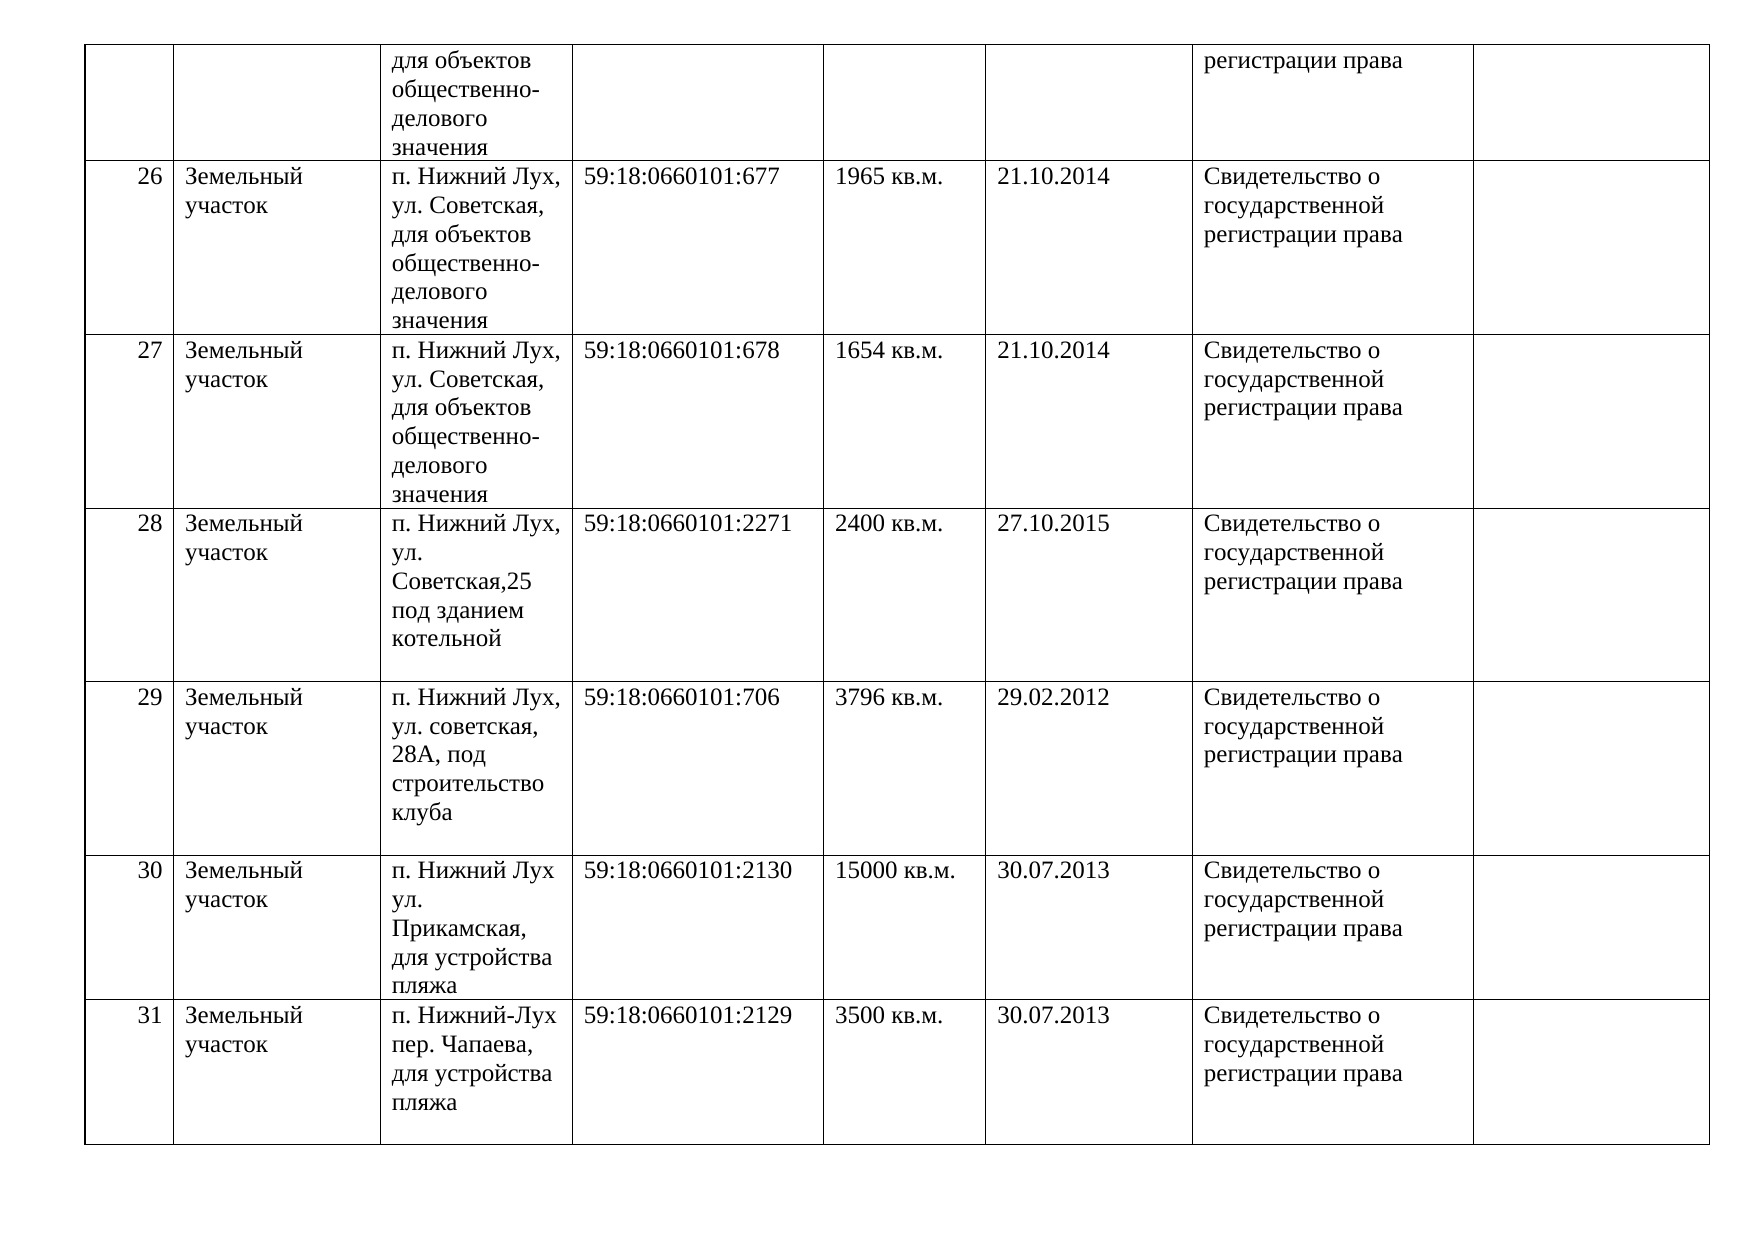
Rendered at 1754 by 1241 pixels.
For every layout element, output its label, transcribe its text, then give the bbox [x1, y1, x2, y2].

table_cell для объектов общественно-делового значения [381, 45, 572, 160]
table_cell [1474, 45, 1709, 160]
table_cell 59:18:0660101:2271 [573, 509, 823, 681]
table_cell [1474, 1000, 1709, 1144]
table_cell 3796 кв.м. [824, 682, 985, 854]
table_cell 29 [86, 682, 173, 854]
table_cell Земельный участок [174, 335, 380, 507]
table_cell 59:18:0660101:677 [573, 161, 823, 334]
table_cell 15000 кв.м. [824, 856, 985, 999]
table_cell п. Нижний Лух, ул. Советская, для объектов общественно-делового значения [381, 335, 572, 507]
table_cell Свидетельство о государственной регистрации права [1193, 335, 1473, 507]
table_cell п. Нижний Лух ул. Прикамская, для устройства пляжа [381, 856, 572, 999]
table_cell 1965 кв.м. [824, 161, 985, 334]
table_cell Земельный участок [174, 682, 380, 854]
table_cell п. Нижний Лух, ул. советская, 28А, под строительство клуба [381, 682, 572, 854]
table_cell 31 [86, 1000, 173, 1144]
table_cell 2400 кв.м. [824, 509, 985, 681]
table_cell [1474, 335, 1709, 507]
table_cell п. Нижний Лух, ул. Советская, для объектов общественно-делового значения [381, 161, 572, 334]
table_cell [824, 45, 985, 160]
table_cell 3500 кв.м. [824, 1000, 985, 1144]
table_cell 30.07.2013 [986, 856, 1192, 999]
table_cell 27 [86, 335, 173, 507]
table_cell 30.07.2013 [986, 1000, 1192, 1144]
table_cell [1474, 509, 1709, 681]
table_cell Земельный участок [174, 856, 380, 999]
table_cell 27.10.2015 [986, 509, 1192, 681]
table_cell 59:18:0660101:706 [573, 682, 823, 854]
table_cell 26 [86, 161, 173, 334]
table_cell 21.10.2014 [986, 335, 1192, 507]
table_cell Земельный участок [174, 509, 380, 681]
table_cell 59:18:0660101:678 [573, 335, 823, 507]
table_cell Земельный участок [174, 161, 380, 334]
table_cell 59:18:0660101:2130 [573, 856, 823, 999]
table_cell [1474, 682, 1709, 854]
table_cell регистрации права [1193, 45, 1473, 160]
table_cell Свидетельство о государственной регистрации права [1193, 509, 1473, 681]
table_cell [573, 45, 823, 160]
table_cell 30 [86, 856, 173, 999]
table_cell 21.10.2014 [986, 161, 1192, 334]
table_cell Свидетельство о государственной регистрации права [1193, 161, 1473, 334]
table_cell Свидетельство о государственной регистрации права [1193, 856, 1473, 999]
table_cell [86, 45, 173, 160]
table_cell 1654 кв.м. [824, 335, 985, 507]
table_cell [986, 45, 1192, 160]
table_cell 59:18:0660101:2129 [573, 1000, 823, 1144]
table_cell 29.02.2012 [986, 682, 1192, 854]
table_cell п. Нижний-Лух пер. Чапаева, для устройства пляжа [381, 1000, 572, 1144]
table_cell [1474, 856, 1709, 999]
table_cell п. Нижний Лух, ул. Советская,25 под зданием котельной [381, 509, 572, 681]
table_cell [1474, 161, 1709, 334]
table_cell Земельный участок [174, 1000, 380, 1144]
table_cell Свидетельство о государственной регистрации права [1193, 1000, 1473, 1144]
table_cell Свидетельство о государственной регистрации права [1193, 682, 1473, 854]
table_cell [174, 45, 380, 160]
table_cell 28 [86, 509, 173, 681]
